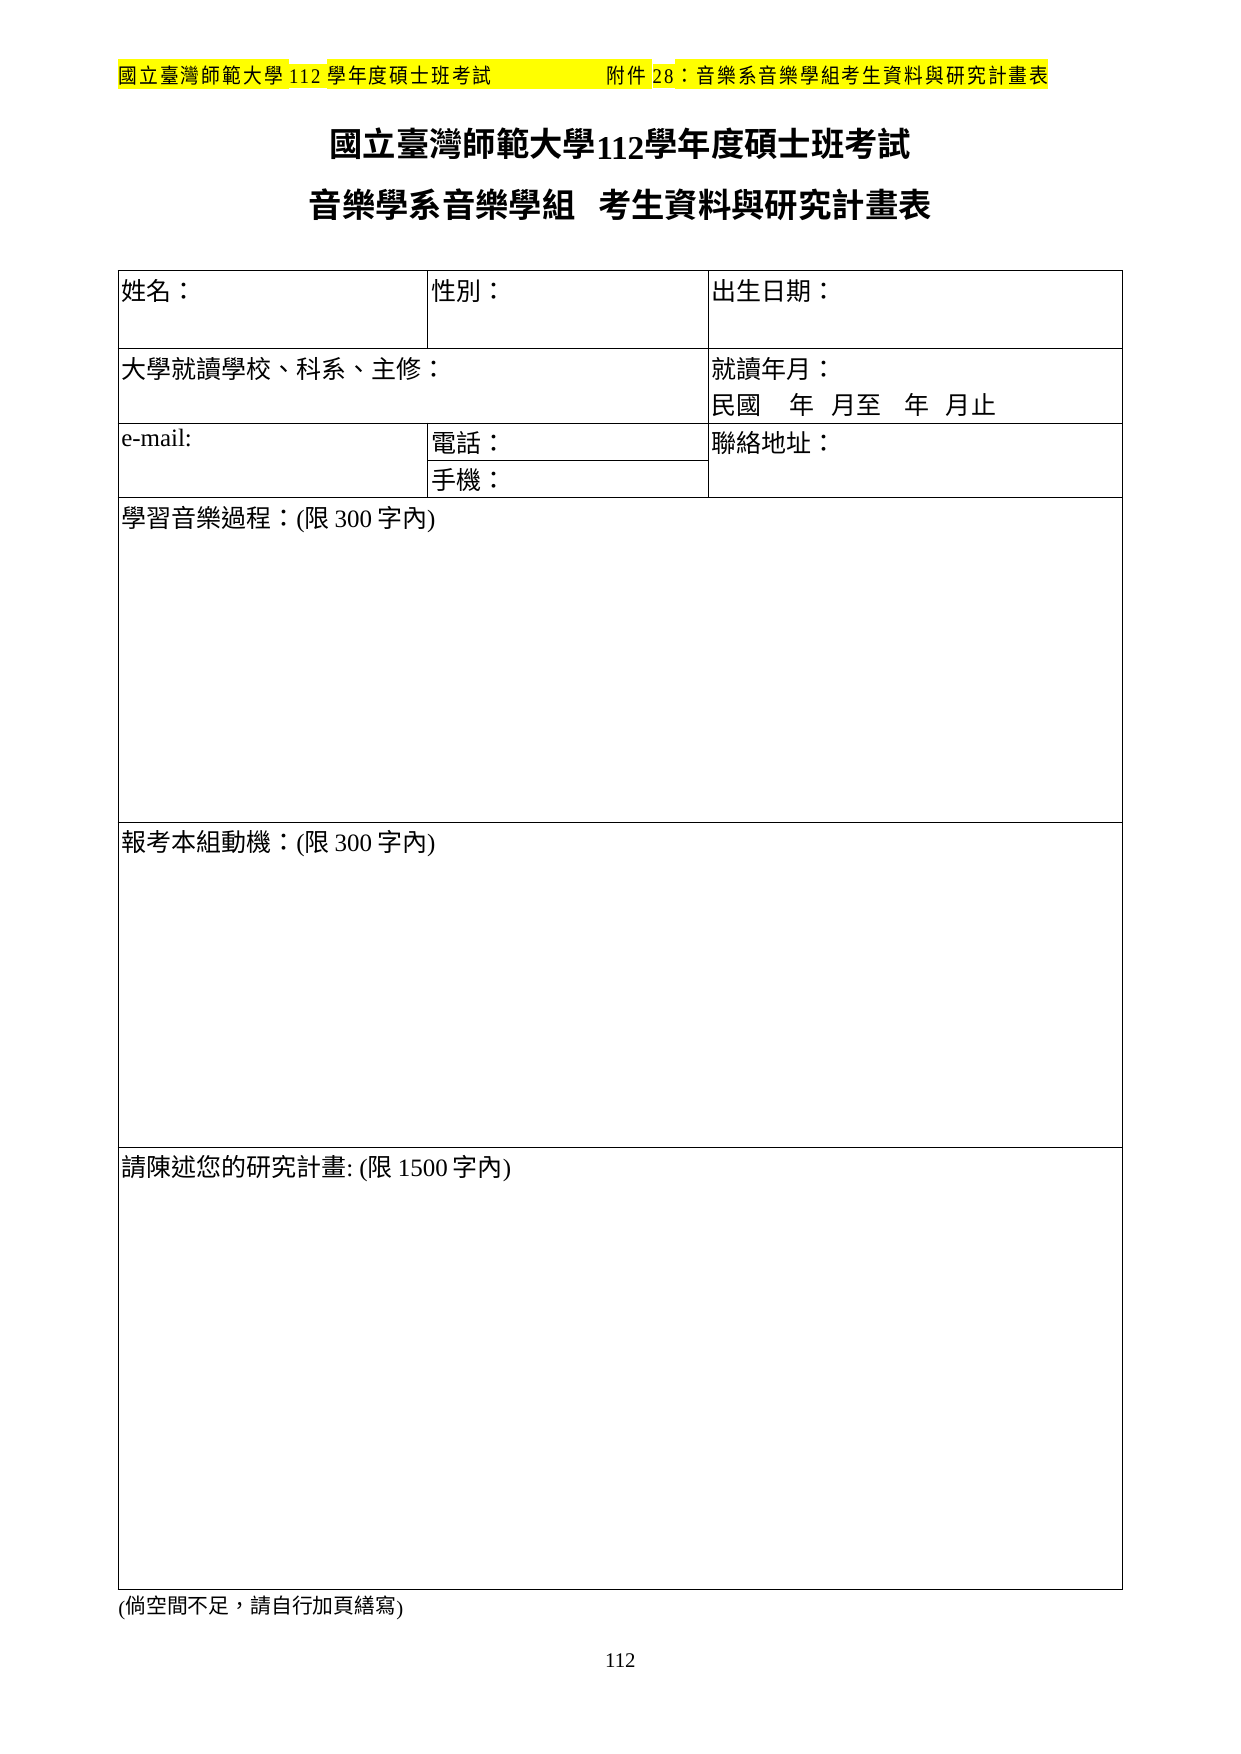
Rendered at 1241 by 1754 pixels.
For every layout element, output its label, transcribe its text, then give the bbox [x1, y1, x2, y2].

table_header 出生日期： [709, 271, 1122, 348]
text 音樂學系音樂學組 考生資料與研究計畫表 [118, 179, 1122, 227]
table_cell e-mail: [119, 424, 427, 497]
text (倘空間不足，請自行加頁繕寫) [118, 1590, 1122, 1620]
table_cell 聯絡地址： [709, 424, 1122, 497]
text 國立臺灣師範大學112學年度碩士班考試 [118, 118, 1122, 166]
table_cell 就讀年月： 民國 年 月至 年 月止 [709, 349, 1122, 422]
table_cell 請陳述您的研究計畫: (限1500字內) [119, 1148, 1122, 1589]
table_header 性別： [428, 271, 708, 348]
table_cell 報考本組動機：(限300字內) [119, 823, 1122, 1147]
table_cell 大學就讀學校、科系、主修： [119, 349, 708, 422]
table_cell 電話： [428, 424, 708, 460]
table_cell 手機： [428, 461, 708, 497]
table_header 姓名： [119, 271, 427, 348]
table_cell 學習音樂過程：(限300字內) [119, 498, 1122, 822]
